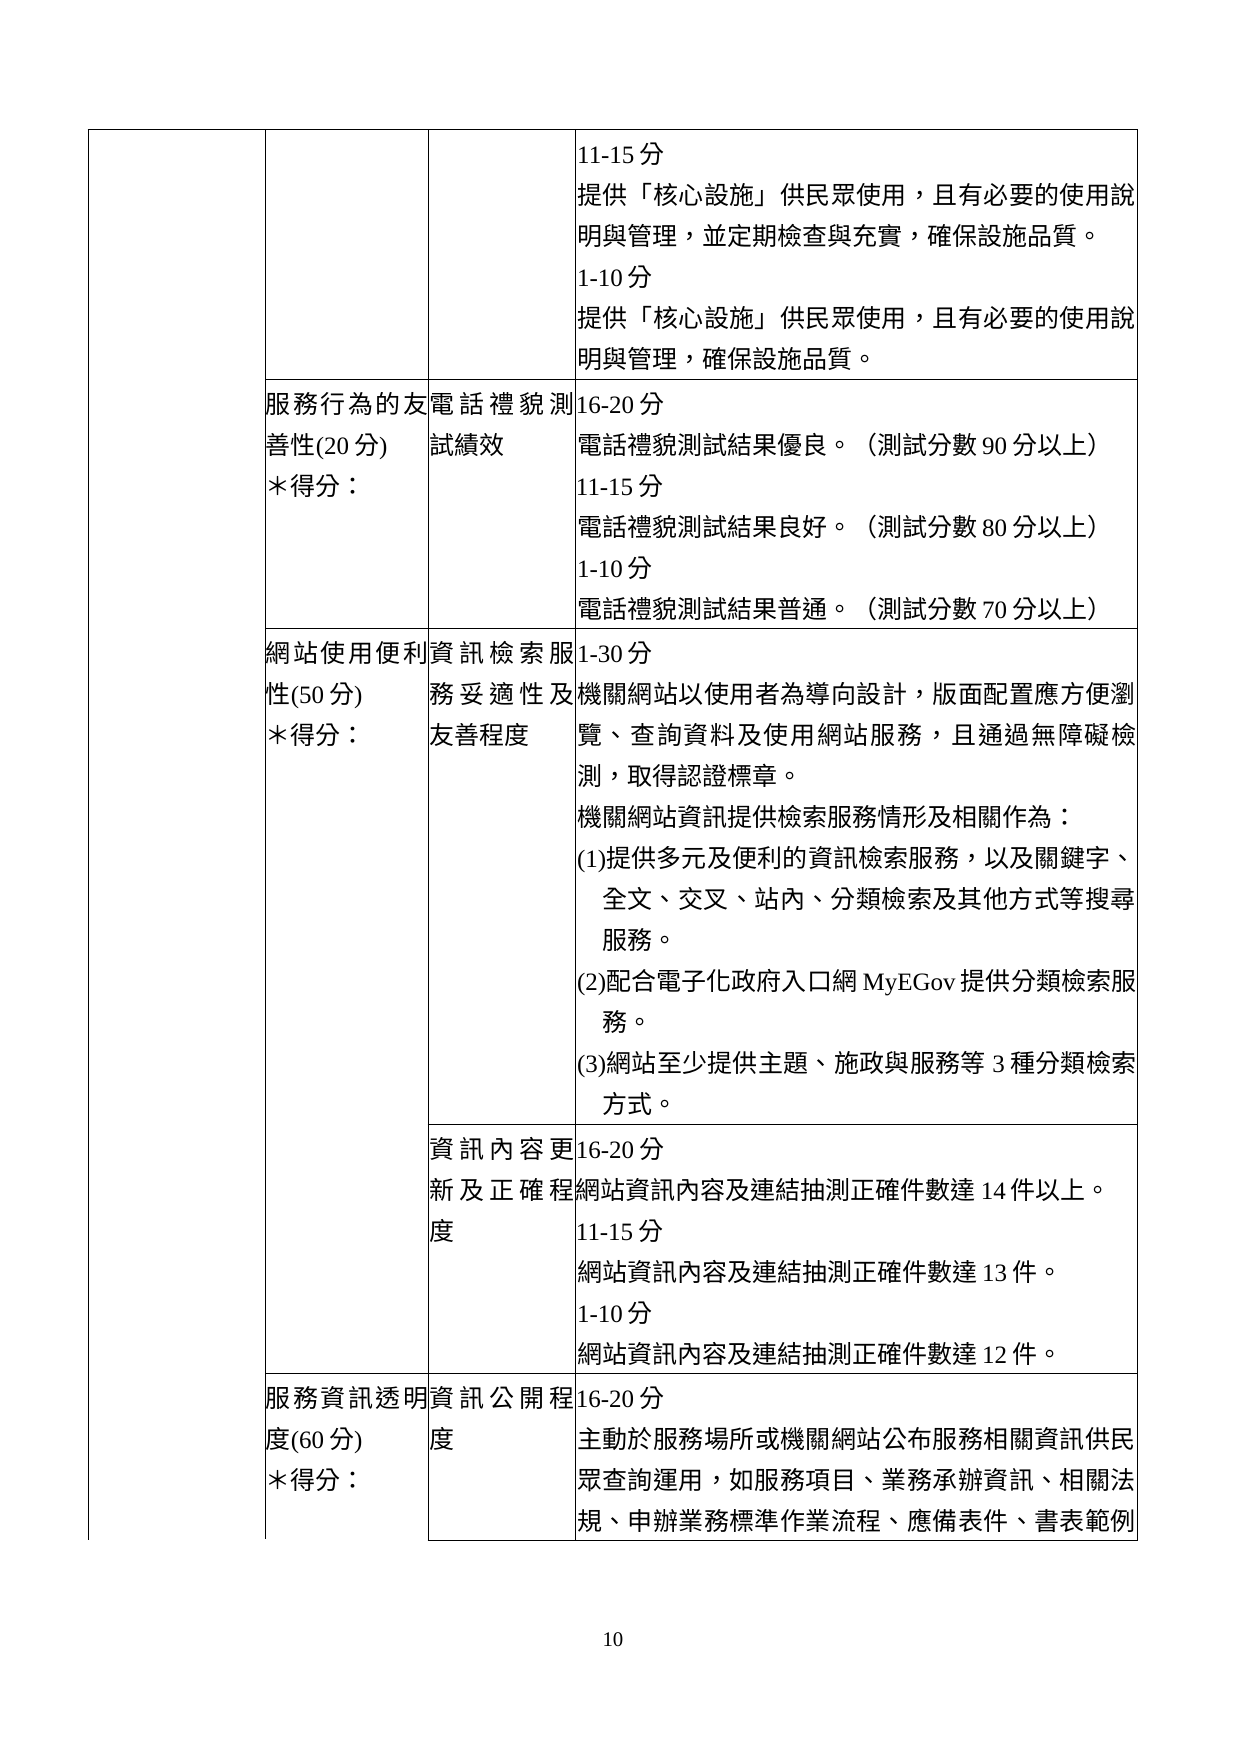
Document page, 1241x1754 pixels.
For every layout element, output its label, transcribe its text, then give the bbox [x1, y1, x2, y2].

table_cell 資訊公開程度 [429, 1374, 575, 1540]
table_cell [89, 379, 266, 1540]
table_cell 電話禮貌測試績效 [429, 380, 575, 628]
table_cell 網站使用便利性(50分) ＊得分： [266, 629, 428, 1373]
table_cell 資訊檢索服務妥適性及友善程度 [429, 629, 575, 1123]
table_cell [89, 130, 265, 378]
table_cell 1-30分 機關網站以使用者為導向設計，版面配置應方便瀏覽、查詢資料及使用網站服務，且通過無障礙檢測，取得認證標章。 機關網站資訊提供檢索服務情形及相關作為： (1)提供多元及便利的資訊檢索服務，以及關鍵字、全文、交叉、站內、分類檢索及其他方式等搜尋服務。 (2)配合電子化政府入口網MyEGov提供分類檢索服務。 (3)網站至少提供主題、施政與服務等3種分類檢索方式。 [576, 629, 1137, 1123]
table_cell 11-15分 提供「核心設施」供民眾使用，且有必要的使用說明與管理，並定期檢查與充實，確保設施品質。 1-10分 提供「核心設施」供民眾使用，且有必要的使用說明與管理，確保設施品質。 [576, 130, 1137, 378]
table_cell 服務資訊透明度(60分) ＊得分： [266, 1374, 428, 1540]
table_cell 16-20分 主動於服務場所或機關網站公布服務相關資訊供民眾查詢運用，如服務項目、業務承辦資訊、相關法規、申辦業務標準作業流程、應備表件、書表範例 [576, 1374, 1137, 1540]
table_cell 16-20分 網站資訊內容及連結抽測正確件數達14件以上。 11-15分 網站資訊內容及連結抽測正確件數達13件。 1-10分 網站資訊內容及連結抽測正確件數達12件。 [576, 1125, 1137, 1373]
table_cell 16-20分 電話禮貌測試結果優良。（測試分數90分以上） 11-15分 電話禮貌測試結果良好。（測試分數80分以上） 1-10分 電話禮貌測試結果普通。（測試分數70分以上） [576, 380, 1137, 628]
table_cell [429, 130, 575, 378]
table_cell 資訊內容更新及正確程度 [429, 1125, 575, 1373]
table_cell 服務行為的友善性(20分) ＊得分： [266, 380, 428, 628]
table_cell [266, 130, 428, 378]
